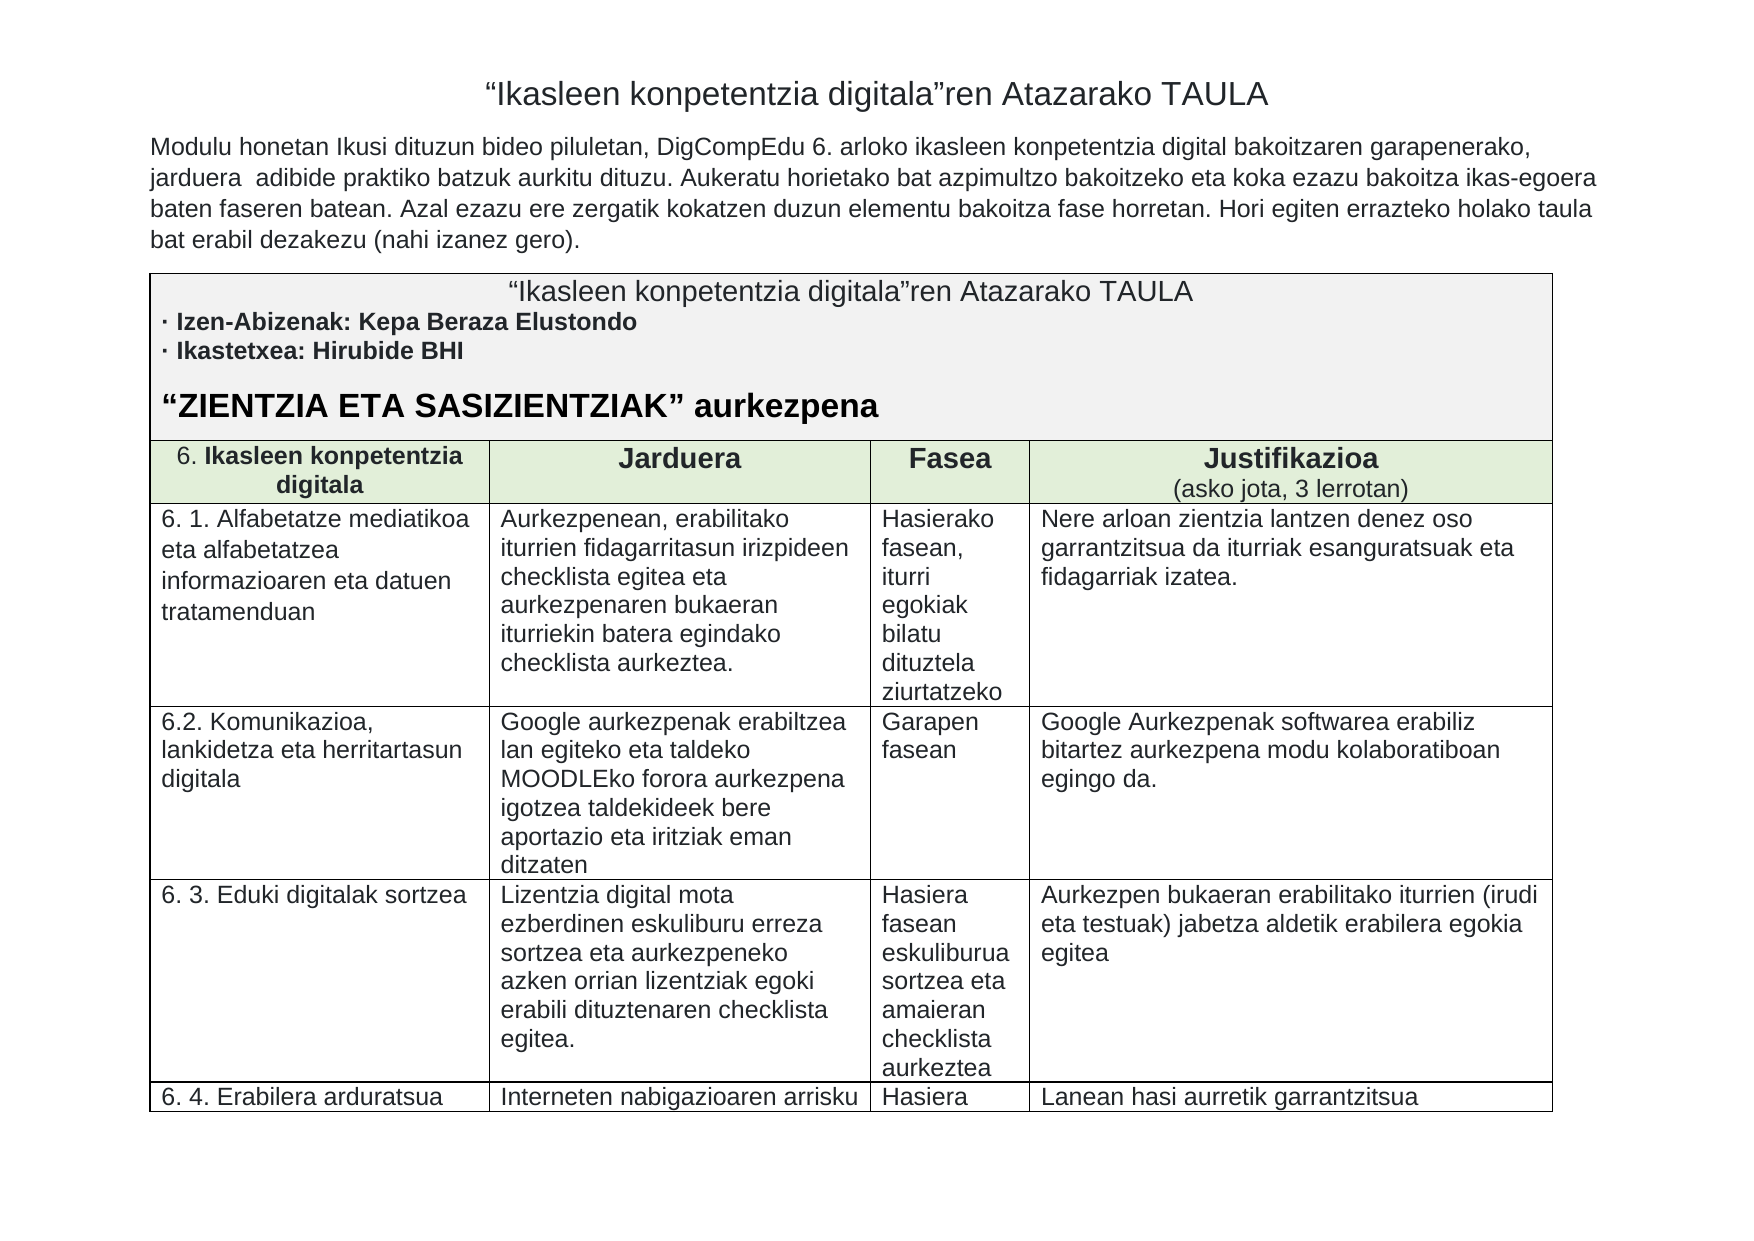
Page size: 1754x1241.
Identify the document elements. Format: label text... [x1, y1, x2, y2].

table_cell 6. 3. Eduki digitalak sortzea [151, 880, 489, 1081]
table_cell Jarduera [490, 441, 870, 503]
table_cell Aurkezpenean, erabilitako iturrien fidagarritasun irizpideen checklista egitea eta aurkezpenaren bukaeran iturriekin batera egindako checklista aurkeztea. [490, 504, 870, 706]
table_cell Lizentzia digital mota ezberdinen eskuliburu erreza sortzea eta aurkezpeneko azken orrian lizentziak egoki erabili dituztenaren checklista egitea. [490, 880, 870, 1081]
table_cell Hasierako fasean, iturri egokiak bilatu dituztela ziurtatzeko [871, 504, 1029, 706]
text “Ikasleen konpetentzia digitala”ren Atazarako TAULA [150, 74, 1604, 112]
table_cell 6.2. Komunikazioa, lankidetza eta herritartasun digitala [151, 707, 489, 879]
text Modulu honetan Ikusi dituzun bideo piluletan, DigCompEdu 6. arloko ikasleen konpetentzia digital bakoitzaren garapenerako, jarduera adibide praktiko batzuk aurkitu dituzu. Aukeratu horietako bat azpimultzo bakoitzeko eta koka ezazu bakoitza ikas-egoera baten faseren batean. Azal ezazu ere zergatik kokatzen duzun elementu bakoitza fase horretan. Hori egiten errazteko holako taula bat erabil dezakezu (nahi izanez gero). [150, 132, 1604, 254]
table_cell 6. Ikasleen konpetentzia digitala [151, 441, 489, 503]
table_cell Fasea [871, 441, 1029, 503]
table_cell 6. 1. Alfabetatze mediatikoa eta alfabetatzea informazioaren eta datuen tratamenduan [151, 504, 489, 706]
table_cell 6. 4. Erabilera arduratsua [151, 1083, 489, 1111]
table_cell Garapen fasean [871, 707, 1029, 879]
table_cell Hasiera [871, 1083, 1029, 1111]
table_cell Google aurkezpenak erabiltzea lan egiteko eta taldeko MOODLEko forora aurkezpena igotzea taldekideek bere aportazio eta iritziak eman ditzaten [490, 707, 870, 879]
table_cell Interneten nabigazioaren arrisku [490, 1083, 870, 1111]
table_header “Ikasleen konpetentzia digitala”ren Atazarako TAULA · Izen-Abizenak: Kepa Beraza Elustondo · Ikastetxea: Hirubide BHI “ZIENTZIA ETA SASIZIENTZIAK” aurkezpena [151, 274, 1552, 440]
table_cell Justifikazioa (asko jota, 3 lerrotan) [1030, 441, 1552, 503]
table_cell Aurkezpen bukaeran erabilitako iturrien (irudi eta testuak) jabetza aldetik erabilera egokia egitea [1030, 880, 1552, 1081]
table_cell Google Aurkezpenak softwarea erabiliz bitartez aurkezpena modu kolaboratiboan egingo da. [1030, 707, 1552, 879]
table_cell Nere arloan zientzia lantzen denez oso garrantzitsua da iturriak esanguratsuak eta fidagarriak izatea. [1030, 504, 1552, 706]
table_cell Lanean hasi aurretik garrantzitsua [1030, 1083, 1552, 1111]
table_cell Hasiera fasean eskuliburua sortzea eta amaieran checklista aurkeztea [871, 880, 1029, 1081]
